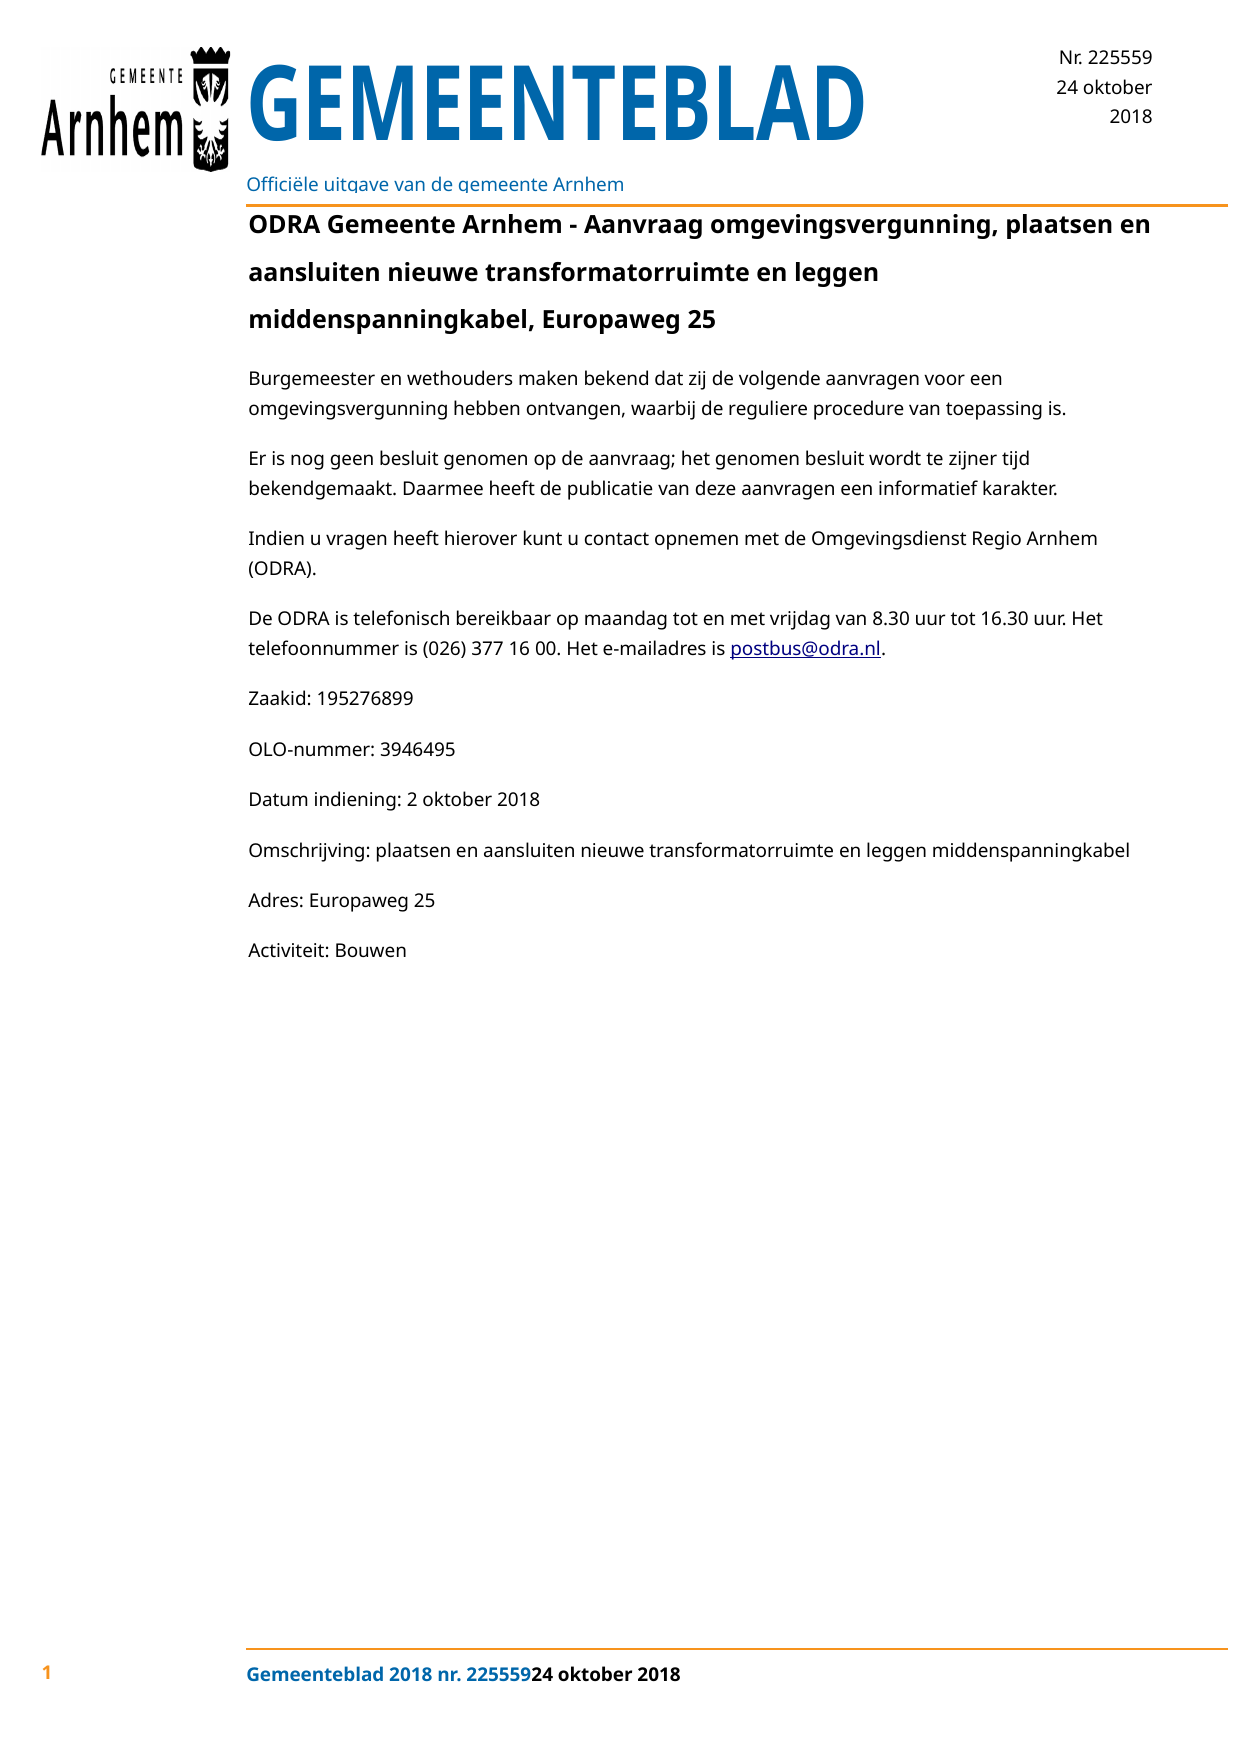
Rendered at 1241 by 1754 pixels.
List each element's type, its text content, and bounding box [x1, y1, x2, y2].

text Indien u vragen heeft hierover kunt u contact opnemen met de Omgevingsdienst Regio Arnhem (ODRA). [248, 526, 1152, 581]
text Activiteit: Bouwen [248, 938, 1152, 963]
text Burgemeester en wethouders maken bekend dat zij de volgende aanvragen voor een omgevingsvergunning hebben ontvangen, waarbij de reguliere procedure van toepassing is. [248, 366, 1152, 421]
text Adres: Europaweg 25 [248, 887, 1152, 913]
picture [41, 47, 231, 172]
text Datum indiening: 2 oktober 2018 [248, 786, 1152, 812]
text ODRA Gemeente Arnhem - Aanvraag omgevingsvergunning, plaatsen en aansluiten nieuwe transformatorruimte en leggen middenspanningkabel, Europaweg 25 [248, 207, 1152, 336]
text OLO-nummer: 3946495 [248, 736, 1152, 762]
text Er is nog geen besluit genomen op de aanvraag; het genomen besluit wordt te zijner tijd bekendgemaakt. Daarmee heeft de publicatie van deze aanvragen een informatief karakter. [248, 446, 1152, 501]
text Zaakid: 195276899 [248, 686, 1152, 711]
text Omschrijving: plaatsen en aansluiten nieuwe transformatorruimte en leggen middenspanningkabel [248, 837, 1152, 862]
text De ODRA is telefonisch bereikbaar op maandag tot en met vrijdag van 8.30 uur tot 16.30 uur. Het telefoonnummer is (026) 377 16 00. Het e-mailadres is postbus@odra.nl. [248, 606, 1152, 661]
